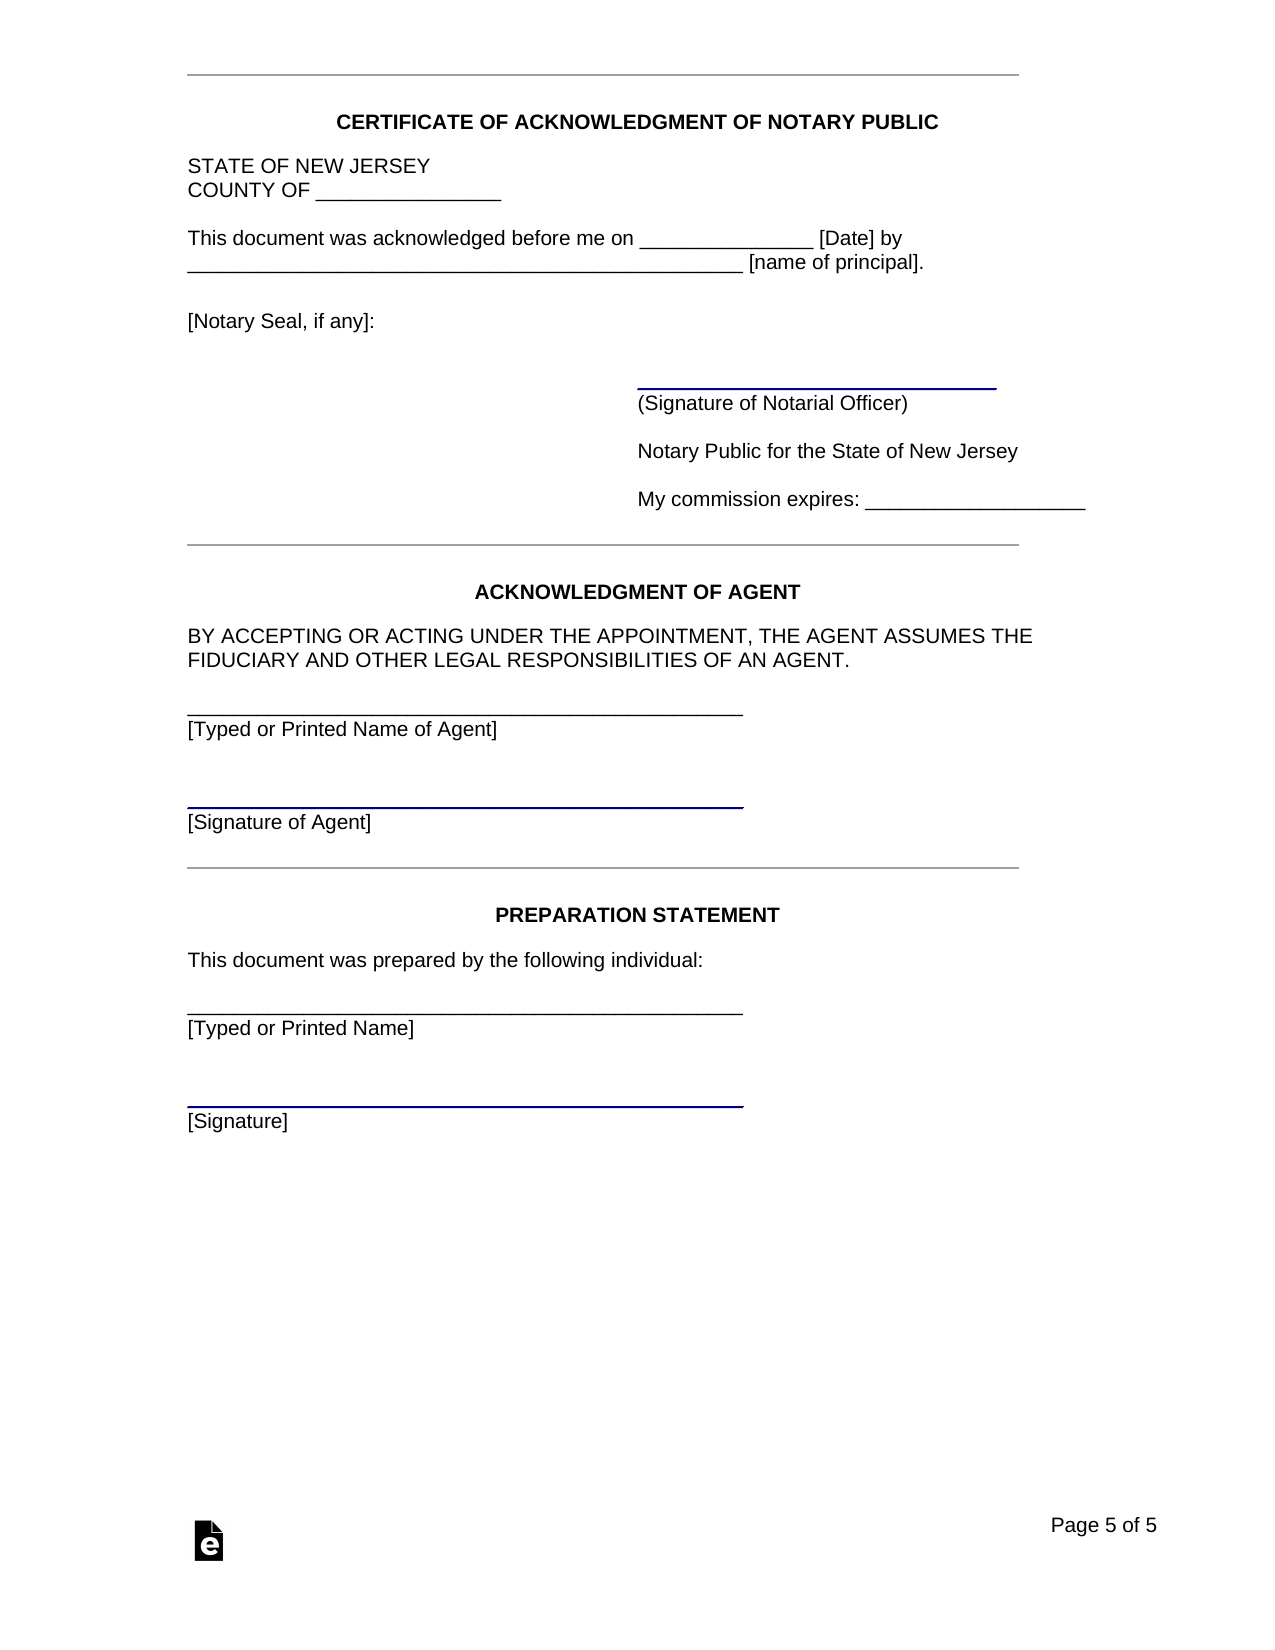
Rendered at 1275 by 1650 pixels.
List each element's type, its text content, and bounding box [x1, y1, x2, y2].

text ________________________________________________ [Typed or Printed Name of Agent] [187, 693, 1087, 765]
text ________________________________________________ [Signature of Agent] [187, 786, 1087, 834]
text ACKNOWLEDGMENT OF AGENT [187, 579, 1087, 603]
table_cell [Notary Seal, if any]: [188, 309, 637, 521]
text PREPARATION STATEMENT [187, 903, 1087, 927]
table_cell _______________________________ (Signature of Notarial Officer) Notary Public for the State of New Jersey My commission expires: ___________________ [638, 309, 1087, 521]
text This document was prepared by the following individual: [187, 947, 1087, 971]
table_header CERTIFICATE OF ACKNOWLEDGMENT OF NOTARY PUBLIC STATE OF NEW JERSEY COUNTY OF ________________ This document was acknowledged before me on _______________ [Date] by ________________________________________________ [name of principal]. [188, 99, 1087, 308]
text ________________________________________________ [Typed or Printed Name] [187, 992, 1087, 1064]
text BY ACCEPTING OR ACTING UNDER THE APPOINTMENT, THE AGENT ASSUMES THE FIDUCIARY AND OTHER LEGAL RESPONSIBILITIES OF AN AGENT. [187, 624, 1087, 672]
text ________________________________________________ [Signature] [187, 1085, 1087, 1133]
